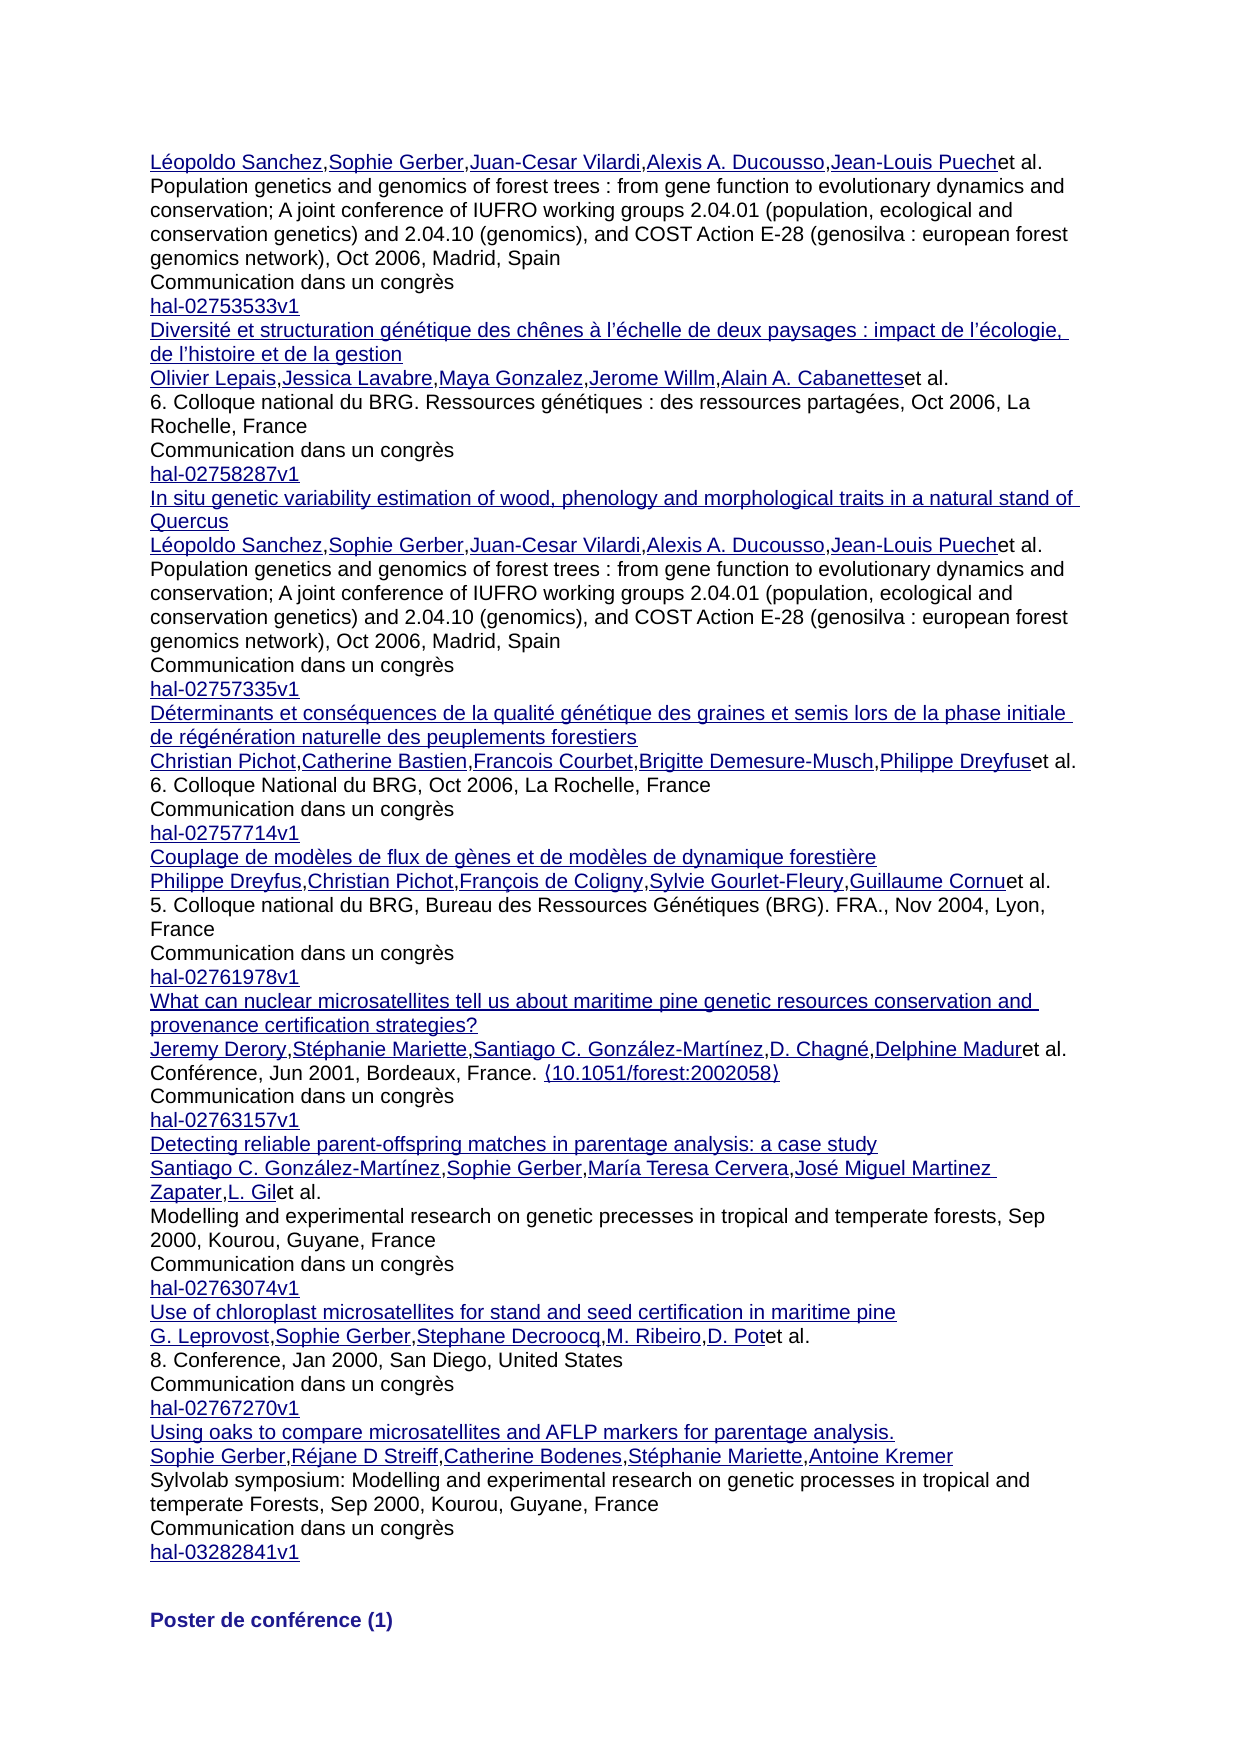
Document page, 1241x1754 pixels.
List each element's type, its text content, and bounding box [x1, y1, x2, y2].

table_cell Use of chloroplast microsatellites for stand and seed certification in maritime pine G. Leprovost,Sophie Gerber,Stephane Decroocq,M. Ribeiro,D. Potet al. 8. Conference, Jan 2000, San Diego, United States Communication dans un congrès hal-02767270v1 [150, 1300, 1090, 1420]
table_cell Déterminants et conséquences de la qualité génétique des graines et semis lors de la phase initiale de régénération naturelle des peuplements forestiers Christian Pichot,Catherine Bastien,Francois Courbet,Brigitte Demesure-Musch,Philippe Dreyfuset al. 6. Colloque National du BRG, Oct 2006, La Rochelle, France Communication dans un congrès hal-02757714v1 [150, 701, 1090, 845]
table_cell Couplage de modèles de flux de gènes et de modèles de dynamique forestière Philippe Dreyfus,Christian Pichot,François de Coligny,Sylvie Gourlet-Fleury,Guillaume Cornuet al. 5. Colloque national du BRG, Bureau des Ressources Génétiques (BRG). FRA., Nov 2004, Lyon, France Communication dans un congrès hal-02761978v1 [150, 845, 1090, 988]
table_cell What can nuclear microsatellites tell us about maritime pine genetic resources conservation and provenance certification strategies? Jeremy Derory,Stéphanie Mariette,Santiago C. González-Martínez,D. Chagné,Delphine Maduret al. Conférence, Jun 2001, Bordeaux, France. ⟨10.1051/forest:2002058⟩ Communication dans un congrès hal-02763157v1 [150, 989, 1090, 1132]
table_cell Léopoldo Sanchez,Sophie Gerber,Juan-Cesar Vilardi,Alexis A. Ducousso,Jean-Louis Puechet al. Population genetics and genomics of forest trees : from gene function to evolutionary dynamics and conservation; A joint conference of IUFRO working groups 2.04.01 (population, ecological and conservation genetics) and 2.04.10 (genomics), and COST Action E-28 (genosilva : european forest genomics network), Oct 2006, Madrid, Spain Communication dans un congrès hal-02753533v1 [150, 150, 1090, 318]
table_cell Diversité et structuration génétique des chênes à l’échelle de deux paysages : impact de l’écologie, de l’histoire et de la gestion Olivier Lepais,Jessica Lavabre,Maya Gonzalez,Jerome Willm,Alain A. Cabanetteset al. 6. Colloque national du BRG. Ressources génétiques : des ressources partagées, Oct 2006, La Rochelle, France Communication dans un congrès hal-02758287v1 [150, 318, 1090, 485]
subtitle Poster de conférence (1) [150, 1608, 1090, 1632]
table_cell In situ genetic variability estimation of wood, phenology and morphological traits in a natural stand of Quercus Léopoldo Sanchez,Sophie Gerber,Juan-Cesar Vilardi,Alexis A. Ducousso,Jean-Louis Puechet al. Population genetics and genomics of forest trees : from gene function to evolutionary dynamics and conservation; A joint conference of IUFRO working groups 2.04.01 (population, ecological and conservation genetics) and 2.04.10 (genomics), and COST Action E-28 (genosilva : european forest genomics network), Oct 2006, Madrid, Spain Communication dans un congrès hal-02757335v1 [150, 485, 1090, 701]
table_cell Using oaks to compare microsatellites and AFLP markers for parentage analysis. Sophie Gerber,Réjane D Streiff,Catherine Bodenes,Stéphanie Mariette,Antoine Kremer Sylvolab symposium: Modelling and experimental research on genetic processes in tropical and temperate Forests, Sep 2000, Kourou, Guyane, France Communication dans un congrès hal-03282841v1 [150, 1420, 1090, 1563]
table_cell Detecting reliable parent-offspring matches in parentage analysis: a case study Santiago C. González-Martínez,Sophie Gerber,María Teresa Cervera,José Miguel Martinez Zapater,L. Gilet al. Modelling and experimental research on genetic precesses in tropical and temperate forests, Sep 2000, Kourou, Guyane, France Communication dans un congrès hal-02763074v1 [150, 1132, 1090, 1300]
